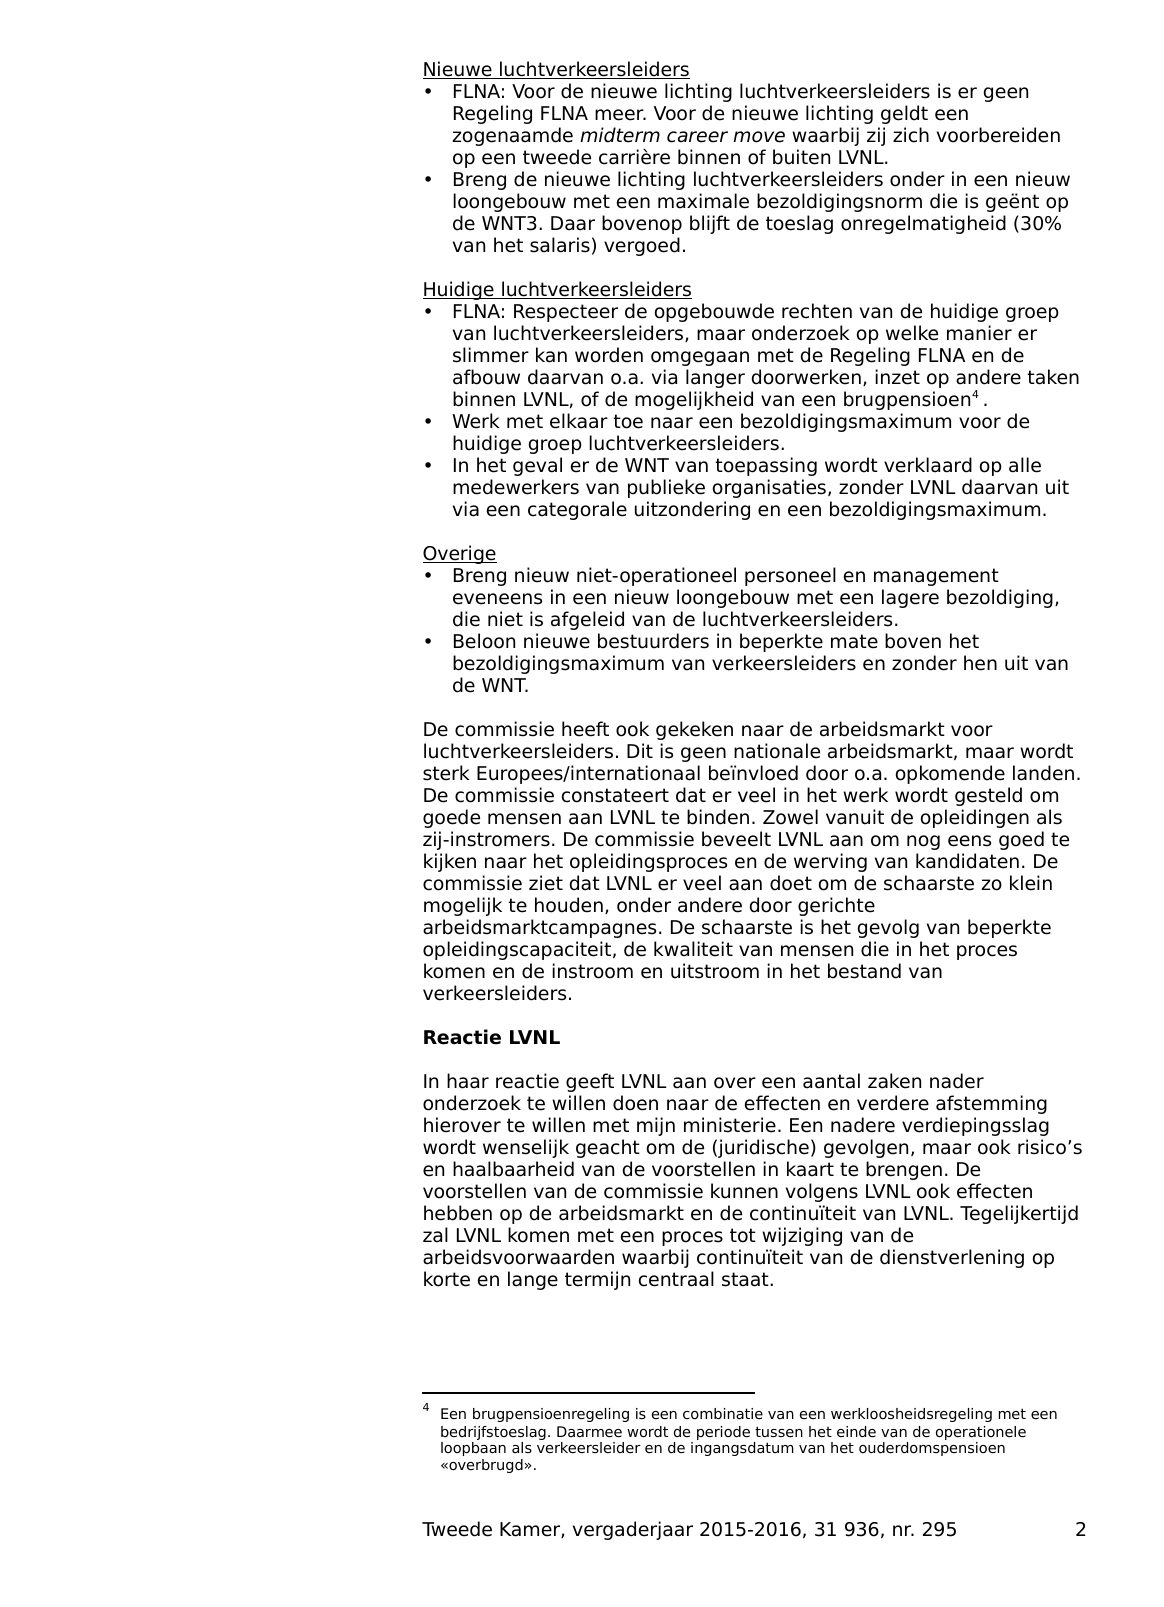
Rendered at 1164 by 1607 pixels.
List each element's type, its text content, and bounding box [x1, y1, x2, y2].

text • FLNA: Voor de nieuwe lichting luchtverkeersleiders is er geen Regeling FLNA meer. Voor de nieuwe lichting geldt een zogenaamde midterm career move waarbij zij zich voorbereiden op een tweede carrière binnen of buiten LVNL. [422, 81, 1087, 169]
text De commissie heeft ook gekeken naar de arbeidsmarkt voor luchtverkeersleiders. Dit is geen nationale arbeidsmarkt, maar wordt sterk Europees/internationaal beïnvloed door o.a. opkomende landen. De commissie constateert dat er veel in het werk wordt gesteld om goede mensen aan LVNL te binden. Zowel vanuit de opleidingen als zij-instromers. De commissie beveelt LVNL aan om nog eens goed te kijken naar het opleidingsproces en de werving van kandidaten. De commissie ziet dat LVNL er veel aan doet om de schaarste zo klein mogelijk te houden, onder andere door gerichte arbeidsmarktcampagnes. De schaarste is het gevolg van beperkte opleidingscapaciteit, de kwaliteit van mensen die in het proces komen en de instroom en uitstroom in het bestand van verkeersleiders. [422, 719, 1087, 1005]
text • In het geval er de WNT van toepassing wordt verklaard op alle medewerkers van publieke organisaties, zonder LVNL daarvan uit via een categorale uitzondering en een bezoldigingsmaximum. [422, 455, 1087, 521]
text • Breng nieuw niet-operationeel personeel en management eveneens in een nieuw loongebouw met een lagere bezoldiging, die niet is afgeleid van de luchtverkeersleiders. [422, 565, 1087, 631]
text • Beloon nieuwe bestuurders in beperkte mate boven het bezoldigingsmaximum van verkeersleiders en zonder hen uit van de WNT. [422, 631, 1087, 697]
subtitle Overige [422, 543, 1087, 565]
text In haar reactie geeft LVNL aan over een aantal zaken nader onderzoek te willen doen naar de effecten en verdere afstemming hierover te willen met mijn ministerie. Een nadere verdiepingsslag wordt wenselijk geacht om de (juridische) gevolgen, maar ook risico’s en haalbaarheid van de voorstellen in kaart te brengen. De voorstellen van de commissie kunnen volgens LVNL ook effecten hebben op de arbeidsmarkt en de continuïteit van LVNL. Tegelijkertijd zal LVNL komen met een proces tot wijziging van de arbeidsvoorwaarden waarbij continuïteit van de dienstverlening op korte en lange termijn centraal staat. [422, 1071, 1087, 1291]
text • Werk met elkaar toe naar een bezoldigingsmaximum voor de huidige groep luchtverkeersleiders. [422, 411, 1087, 455]
subtitle Huidige luchtverkeersleiders [422, 279, 1087, 301]
text • Breng de nieuwe lichting luchtverkeersleiders onder in een nieuw loongebouw met een maximale bezoldigingsnorm die is geënt op de WNT3. Daar bovenop blijft de toeslag onregelmatigheid (30% van het salaris) vergoed. [422, 169, 1087, 257]
subtitle Nieuwe luchtverkeersleiders [422, 59, 1087, 81]
subtitle Reactie LVNL [422, 1027, 1087, 1049]
text • FLNA: Respecteer de opgebouwde rechten van de huidige groep van luchtverkeersleiders, maar onderzoek op welke manier er slimmer kan worden omgegaan met de Regeling FLNA en de afbouw daarvan o.a. via langer doorwerken, inzet op andere taken binnen LVNL, of de mogelijkheid van een brugpensioen. [422, 301, 1087, 411]
text Een brugpensioenregeling is een combinatie van een werkloosheidsregeling met een bedrijfstoeslag. Daarmee wordt de periode tussen het einde van de operationele loopbaan als verkeersleider en de ingangsdatum van het ouderdomspensioen «overbrugd». [422, 1402, 1087, 1474]
